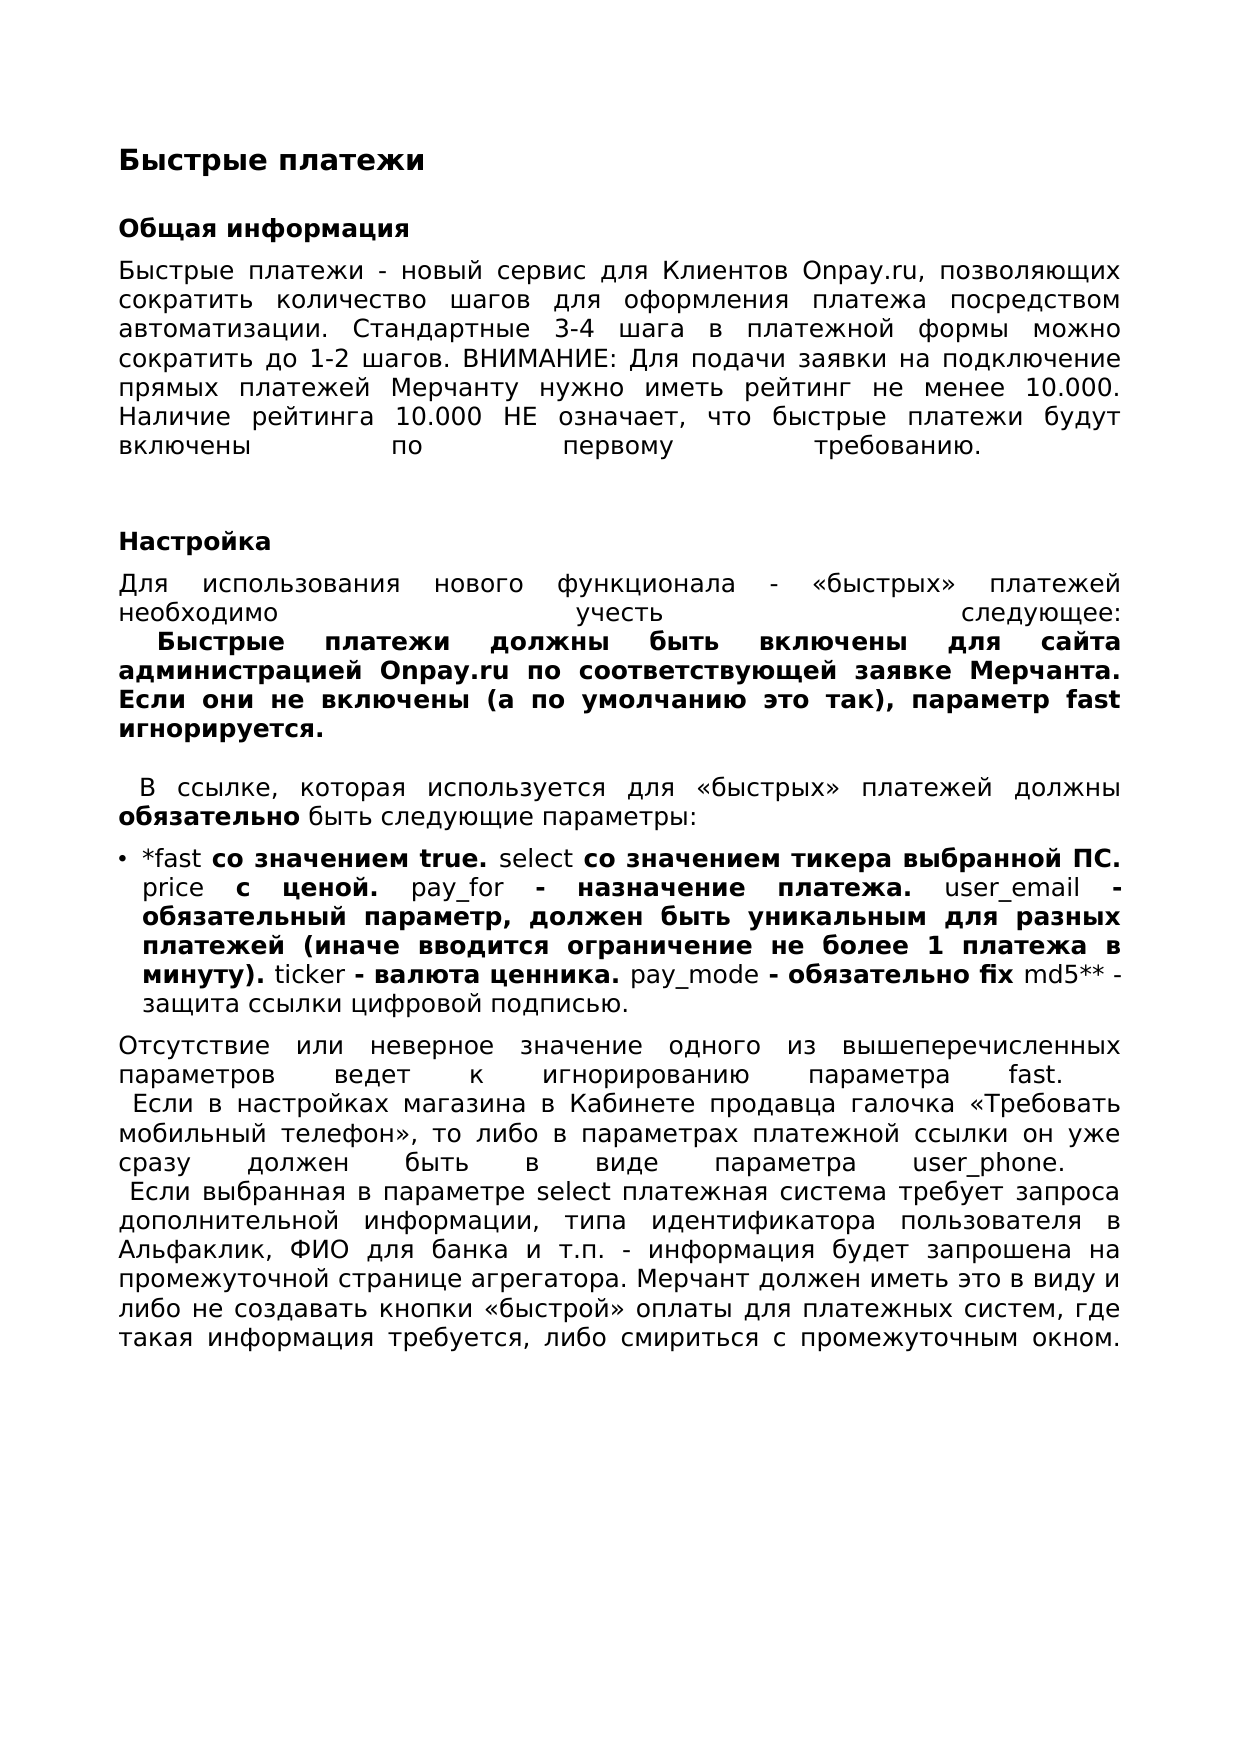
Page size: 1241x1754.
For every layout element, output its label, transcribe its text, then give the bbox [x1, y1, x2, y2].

text Быстрые платежи - новый сервис для Клиентов Onpay.ru, позволяющих сократить количество шагов для оформления платежа посредством автоматизации. Стандартные 3-4 шага в платежной формы можно сократить до 1-2 шагов. ВНИМАНИЕ: Для подачи заявки на подключение прямых платежей Мерчанту нужно иметь рейтинг не менее 10.000. Наличие рейтинга 10.000 НЕ означает, что быстрые платежи будут включены по первому требованию. [118, 256, 1122, 489]
subtitle Быстрые платежи [118, 143, 1122, 177]
subtitle Общая информация [118, 214, 1122, 244]
text Отсутствие или неверное значение одного из вышеперечисленных параметров ведет к игнорированию параметра fast. Если в настройках магазина в Кабинете продавца галочка «Требовать мобильный телефон», то либо в параметрах платежной ссылки он уже сразу должен быть в виде параметра user_phone. Если выбранная в параметре select платежная система требует запроса дополнительной информации, типа идентификатора пользователя в Альфаклик, ФИО для банка и т.п. - информация будет запрошена на промежуточной странице агрегатора. Мерчант должен иметь это в виду и либо не создавать кнопки «быстрой» оплаты для платежных систем, где такая информация требуется, либо смириться с промежуточным окном. [118, 1031, 1122, 1381]
list *fast со значением true. select со значением тикера выбранной ПС. price с ценой. pay_for - назначение платежа. user_email - обязательный параметр, должен быть уникальным для разных платежей (иначе вводится ограничение не более 1 платежа в минуту). ticker - валюта ценника. pay_mode - обязательно fix md5** - защита ссылки цифровой подписью. [118, 844, 1122, 1019]
text Для использования нового функционала - «быстрых» платежей необходимо учесть следующее: Быстрые платежи должны быть включены для сайта администрацией Onpay.ru по соответствующей заявке Мерчанта. Если они не включены (а по умолчанию это так), параметр fast игнорируется. В ссылке, которая используется для «быстрых» платежей должны обязательно быть следующие параметры: [118, 569, 1122, 831]
subtitle Настройка [118, 527, 1122, 556]
